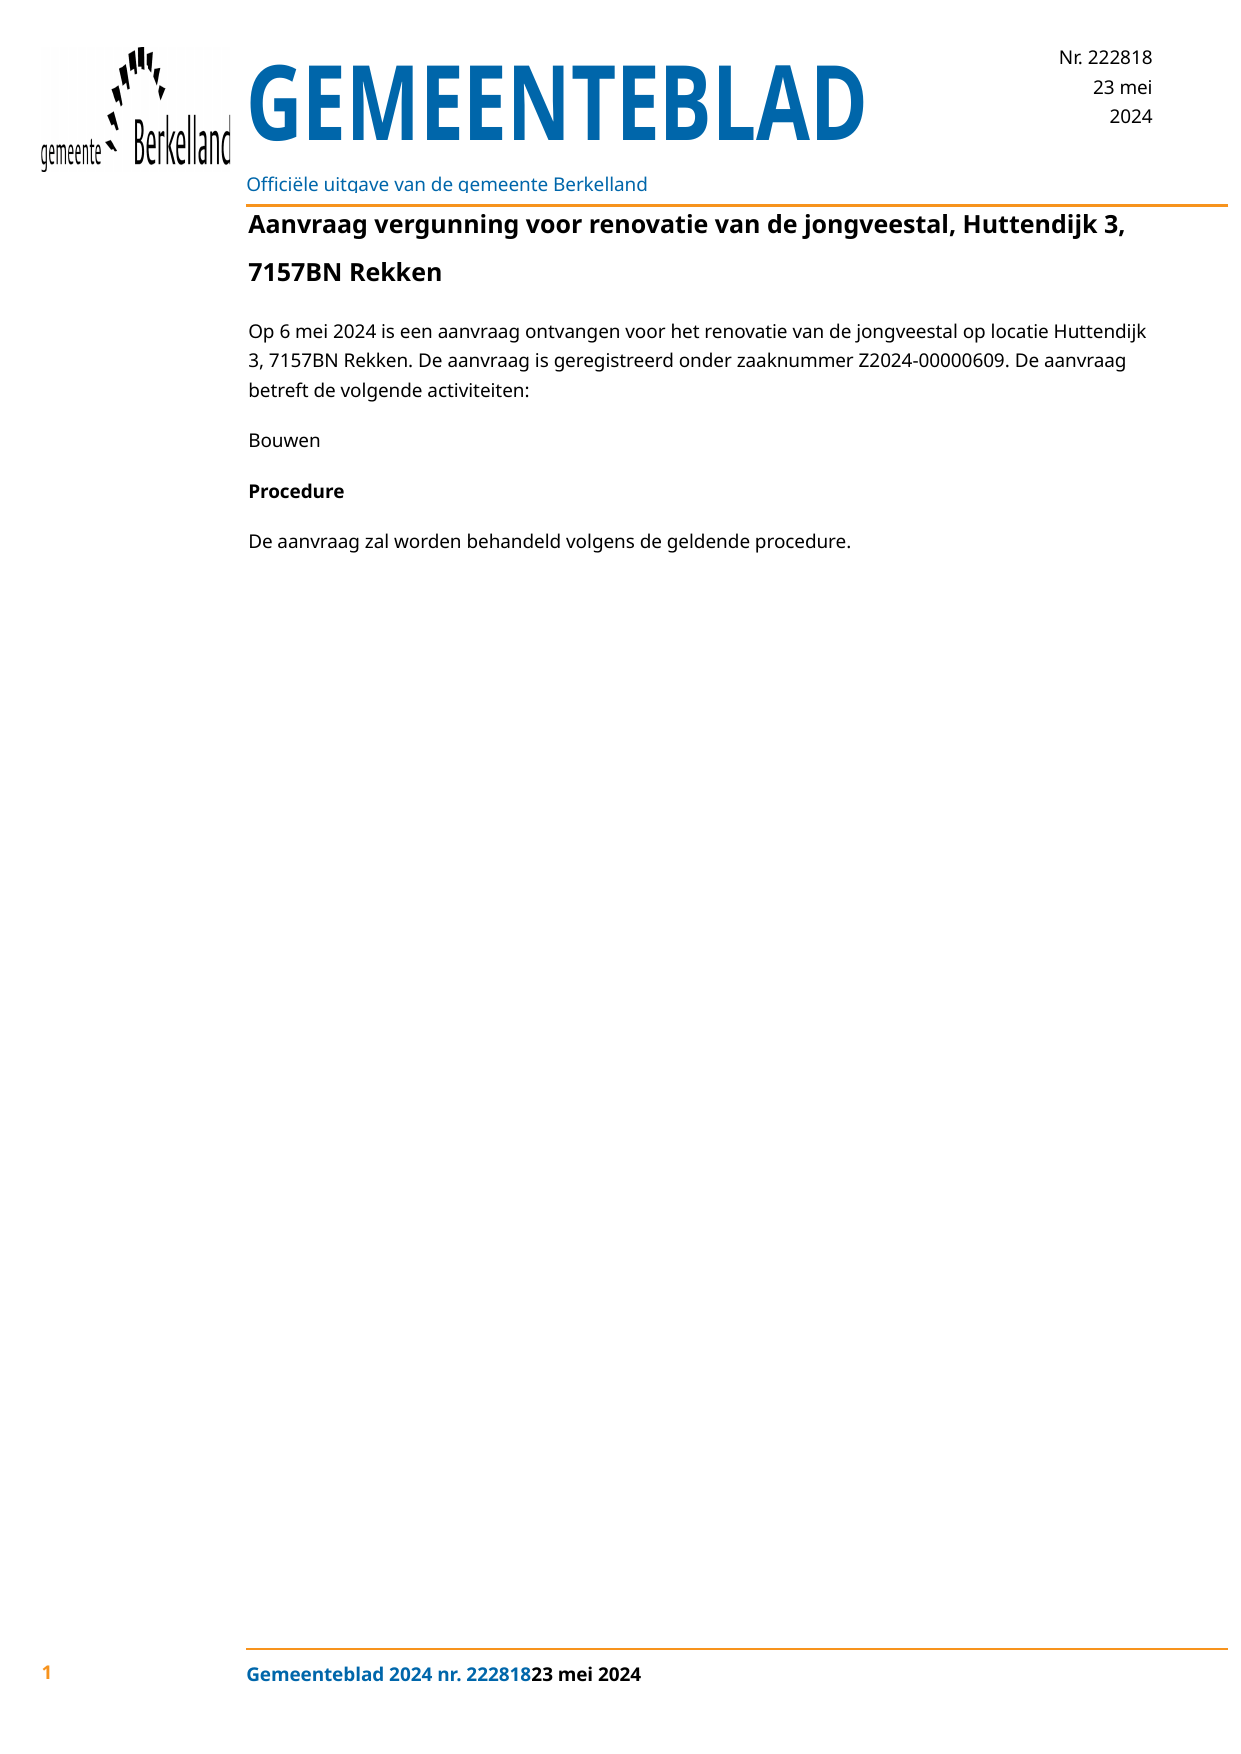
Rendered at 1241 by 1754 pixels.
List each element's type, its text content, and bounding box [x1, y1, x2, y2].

text Op 6 mei 2024 is een aanvraag ontvangen voor het renovatie van de jongveestal op locatie Huttendijk 3, 7157BN Rekken. De aanvraag is geregistreerd onder zaaknummer Z2024-00000609. De aanvraag betreft de volgende activiteiten: [248, 318, 1152, 403]
picture [41, 47, 231, 172]
text Bouwen [248, 427, 1152, 453]
text Procedure [248, 478, 1152, 504]
text De aanvraag zal worden behandeld volgens de geldende procedure. [248, 528, 1152, 554]
text Aanvraag vergunning voor renovatie van de jongveestal, Huttendijk 3, 7157BN Rekken [248, 207, 1152, 288]
